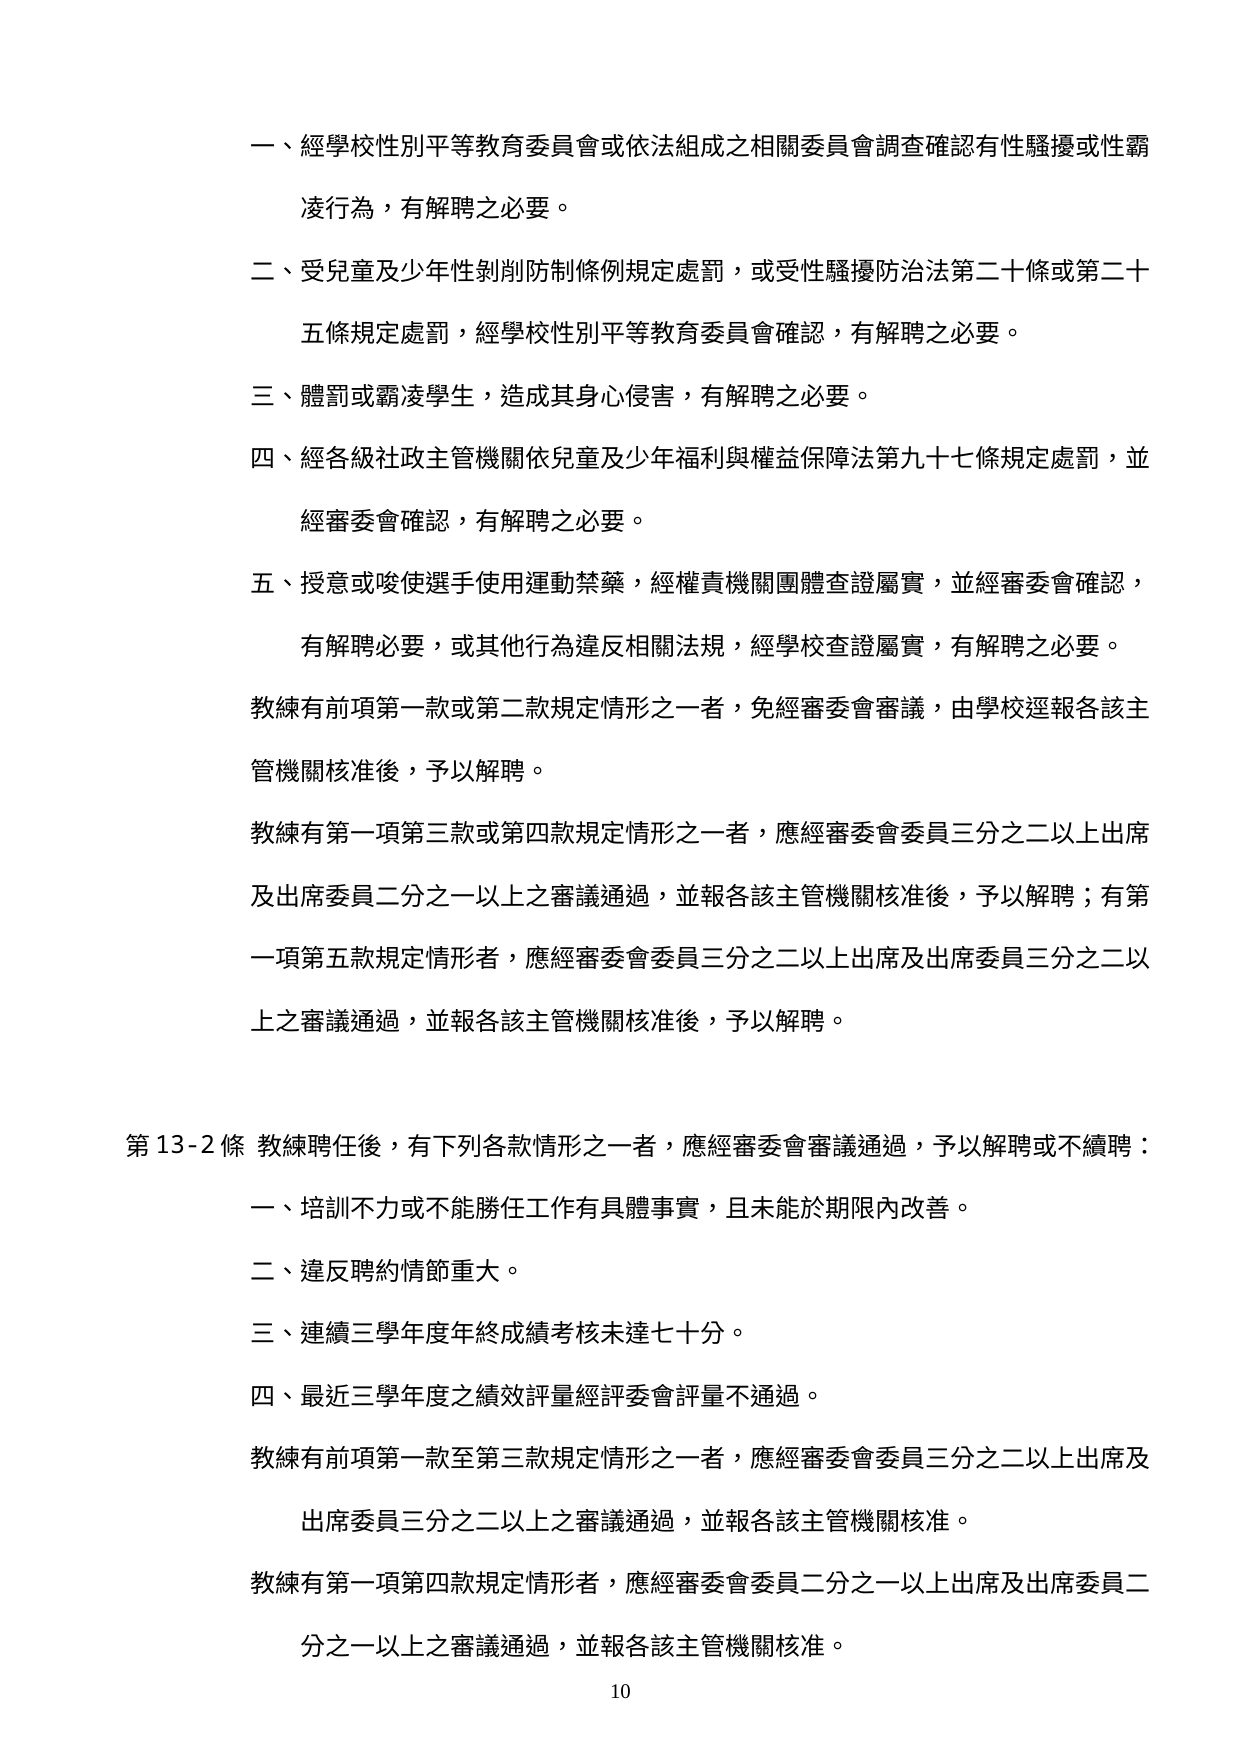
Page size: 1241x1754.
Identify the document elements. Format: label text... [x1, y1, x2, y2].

text 三、連續三學年度年終成績考核未達七十分。 [250, 1290, 1165, 1352]
text 二、違反聘約情節重大。 [250, 1227, 1165, 1290]
text 教練有前項第一款或第二款規定情形之一者，免經審委會審議，由學校逕報各該主管機關核准後，予以解聘。 [250, 665, 1165, 790]
text 五、授意或唆使選手使用運動禁藥，經權責機關團體查證屬實，並經審委會確認，有解聘必要，或其他行為違反相關法規，經學校查證屬實，有解聘之必要。 [250, 540, 1165, 665]
text 一、培訓不力或不能勝任工作有具體事實，且未能於期限內改善。 [250, 1165, 1165, 1227]
text 四、經各級社政主管機關依兒童及少年福利與權益保障法第九十七條規定處罰，並經審委會確認，有解聘之必要。 [250, 415, 1165, 540]
text 教練有前項第一款至第三款規定情形之一者，應經審委會委員三分之二以上出席及出席委員三分之二以上之審議通過，並報各該主管機關核准。 [250, 1415, 1165, 1540]
text 第13-2條 教練聘任後，有下列各款情形之一者，應經審委會審議通過，予以解聘或不續聘： [125, 1102, 1165, 1165]
text 教練有第一項第三款或第四款規定情形之一者，應經審委會委員三分之二以上出席及出席委員二分之一以上之審議通過，並報各該主管機關核准後，予以解聘；有第一項第五款規定情形者，應經審委會委員三分之二以上出席及出席委員三分之二以上之審議通過，並報各該主管機關核准後，予以解聘。 [250, 790, 1165, 1040]
text 四、最近三學年度之績效評量經評委會評量不通過。 [250, 1352, 1165, 1415]
text 三、體罰或霸凌學生，造成其身心侵害，有解聘之必要。 [250, 352, 1165, 415]
text 教練有第一項第四款規定情形者，應經審委會委員二分之一以上出席及出席委員二分之一以上之審議通過，並報各該主管機關核准。 [250, 1540, 1165, 1665]
text 二、受兒童及少年性剝削防制條例規定處罰，或受性騷擾防治法第二十條或第二十五條規定處罰，經學校性別平等教育委員會確認，有解聘之必要。 [250, 227, 1165, 352]
text 一、經學校性別平等教育委員會或依法組成之相關委員會調查確認有性騷擾或性霸凌行為，有解聘之必要。 [250, 102, 1165, 227]
